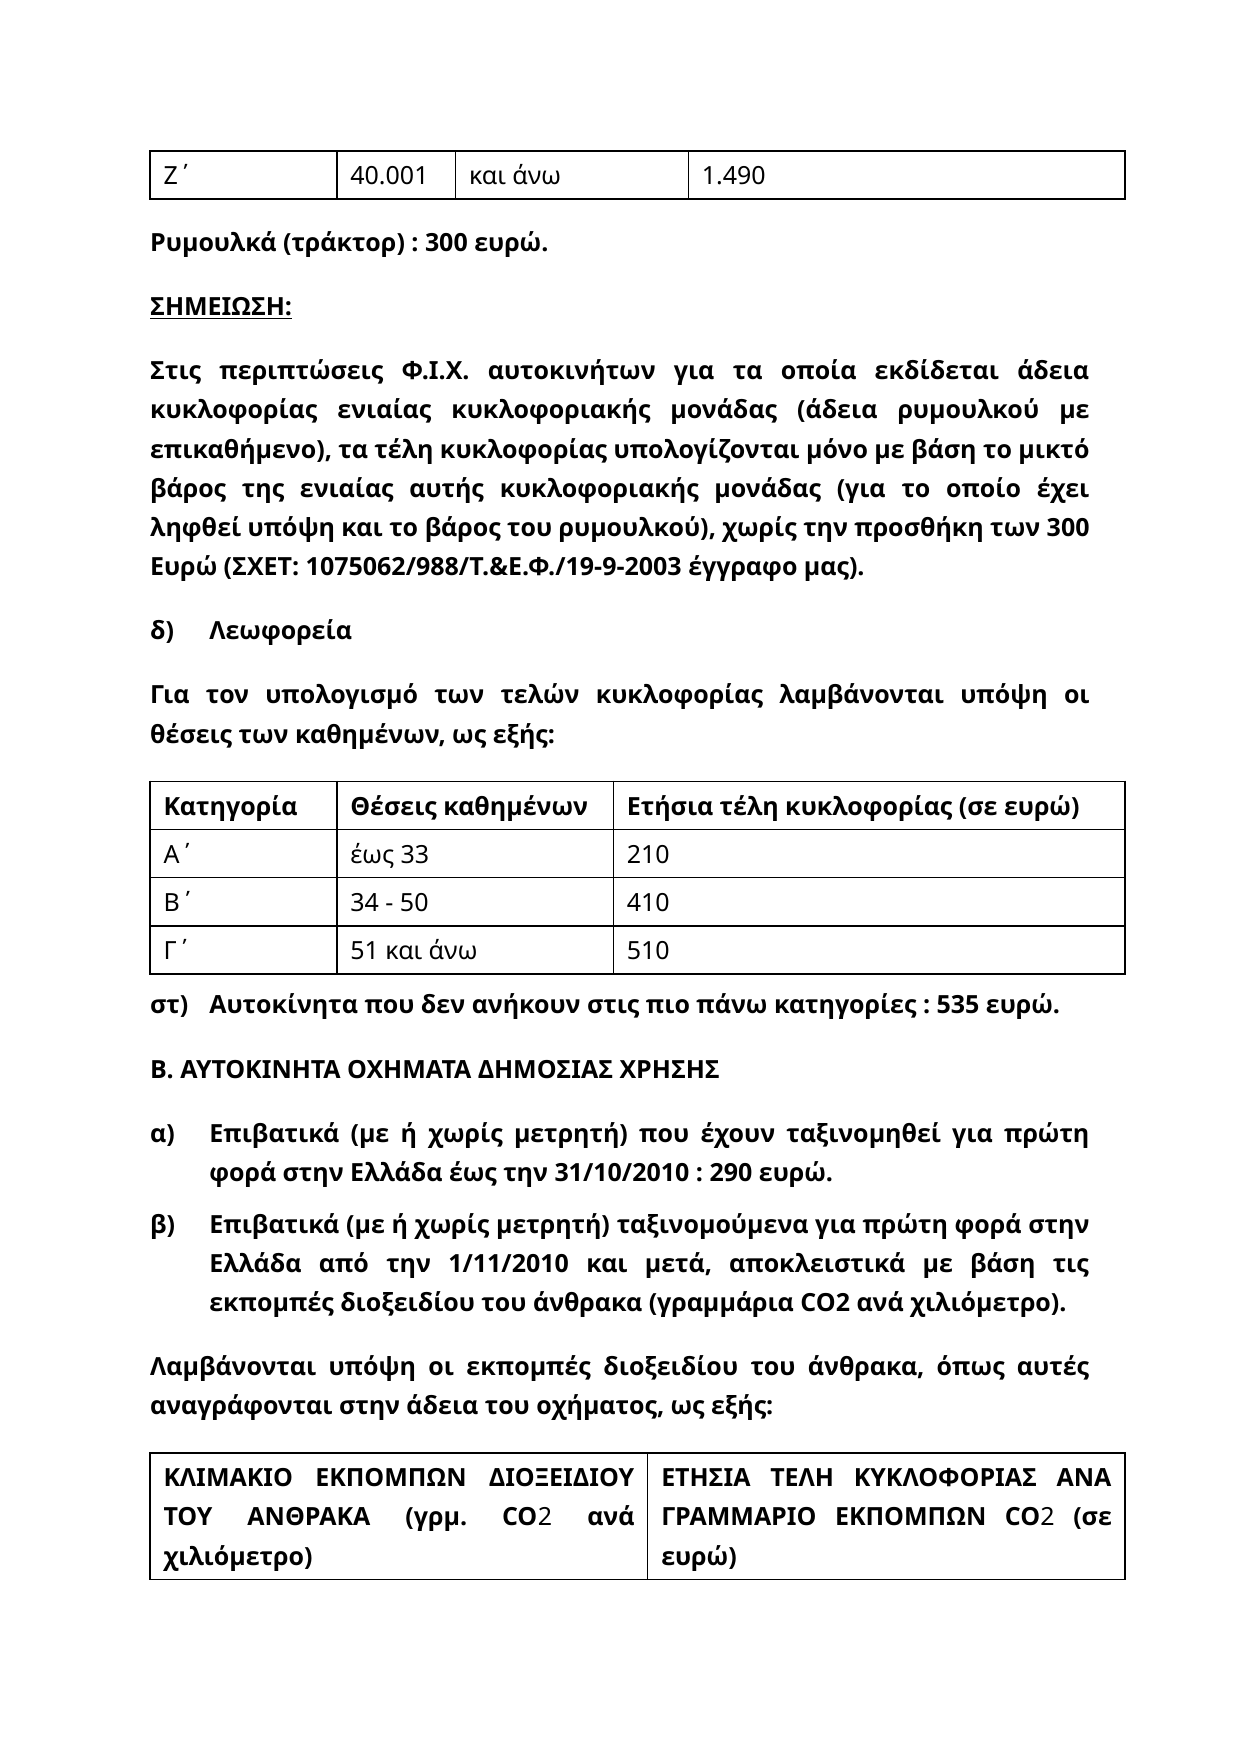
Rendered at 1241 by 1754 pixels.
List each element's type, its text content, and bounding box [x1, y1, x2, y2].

list α) Επιβατικά (με ή χωρίς μετρητή) που έχουν ταξινομηθεί για πρώτη φορά στην Ελλάδα έως την 31/10/2010 : 290 ευρώ. [150, 1115, 1090, 1189]
table_header Ετήσια τέλη κυκλοφορίας (σε ευρώ) [614, 782, 1124, 829]
table_cell 40.001 [338, 152, 455, 198]
list β) Επιβατικά (με ή χωρίς μετρητή) ταξινομούμενα για πρώτη φορά στην Ελλάδα από την 1/11/2010 και μετά, αποκλειστικά με βάση τις εκπομπές διοξειδίου του άνθρακα (γραμμάρια CO2 ανά χιλιόμετρο). [150, 1206, 1090, 1319]
table_cell 1.490 [689, 152, 1124, 198]
table_cell 34 - 50 [338, 878, 613, 925]
table_cell 51 και άνω [338, 927, 613, 973]
table_cell Γ΄ [151, 927, 336, 973]
text Για τον υπολογισμό των τελών κυκλοφορίας λαμβάνονται υπόψη οι θέσεις των καθημένων, ως εξής: [150, 677, 1090, 750]
table_cell Ζ΄ [151, 152, 336, 198]
list στ) Αυτοκίνητα που δεν ανήκουν στις πιο πάνω κατηγορίες : 535 ευρώ. [150, 987, 1090, 1021]
table_cell Β΄ [151, 878, 336, 925]
list δ) Λεωφορεία [150, 613, 1090, 647]
table_cell Α΄ [151, 830, 336, 877]
table_header Θέσεις καθημένων [338, 782, 613, 829]
text Στις περιπτώσεις Φ.Ι.Χ. αυτοκινήτων για τα οποία εκδίδεται άδεια κυκλοφορίας ενιαίας κυκλοφοριακής μονάδας (άδεια ρυμουλκού με επικαθήμενο), τα τέλη κυκλοφορίας υπολογίζονται μόνο με βάση το μικτό βάρος της ενιαίας αυτής κυκλοφοριακής μονάδας (για το οποίο έχει ληφθεί υπόψη και το βάρος του ρυμουλκού), χωρίς την προσθήκη των 300 Ευρώ (ΣΧΕΤ: 1075062/988/Τ.&Ε.Φ./19-9-2003 έγγραφο μας). [150, 353, 1090, 583]
table_cell 510 [614, 927, 1124, 973]
text ΣΗΜΕΙΩΣΗ: [150, 289, 1090, 323]
table_cell 210 [614, 830, 1124, 877]
table_cell και άνω [456, 152, 688, 198]
table_header ΚΛΙΜΑΚΙΟ ΕΚΠΟΜΠΩΝ ΔΙΟΞΕΙΔΙΟΥ ΤΟΥ ΑΝΘΡΑΚΑ (γρμ. CO2 ανά χιλιόμετρο) [151, 1454, 647, 1578]
table_header ΕΤΗΣΙΑ ΤΕΛΗ ΚΥΚΛΟΦΟΡΙΑΣ ΑΝΑ ΓΡΑΜΜΑΡΙΟ ΕΚΠΟΜΠΩΝ CO2 (σε ευρώ) [648, 1454, 1124, 1578]
text Λαμβάνονται υπόψη οι εκπομπές διοξειδίου του άνθρακα, όπως αυτές αναγράφονται στην άδεια του οχήματος, ως εξής: [150, 1349, 1090, 1422]
table_cell έως 33 [338, 830, 613, 877]
table_header Κατηγορία [151, 782, 336, 829]
text Β. ΑΥΤΟΚΙΝΗΤΑ ΟΧΗΜΑΤΑ ΔΗΜΟΣΙΑΣ ΧΡΗΣΗΣ [150, 1051, 1090, 1085]
table_cell 410 [614, 878, 1124, 925]
text Ρυμουλκά (τράκτορ) : 300 ευρώ. [150, 225, 1090, 259]
